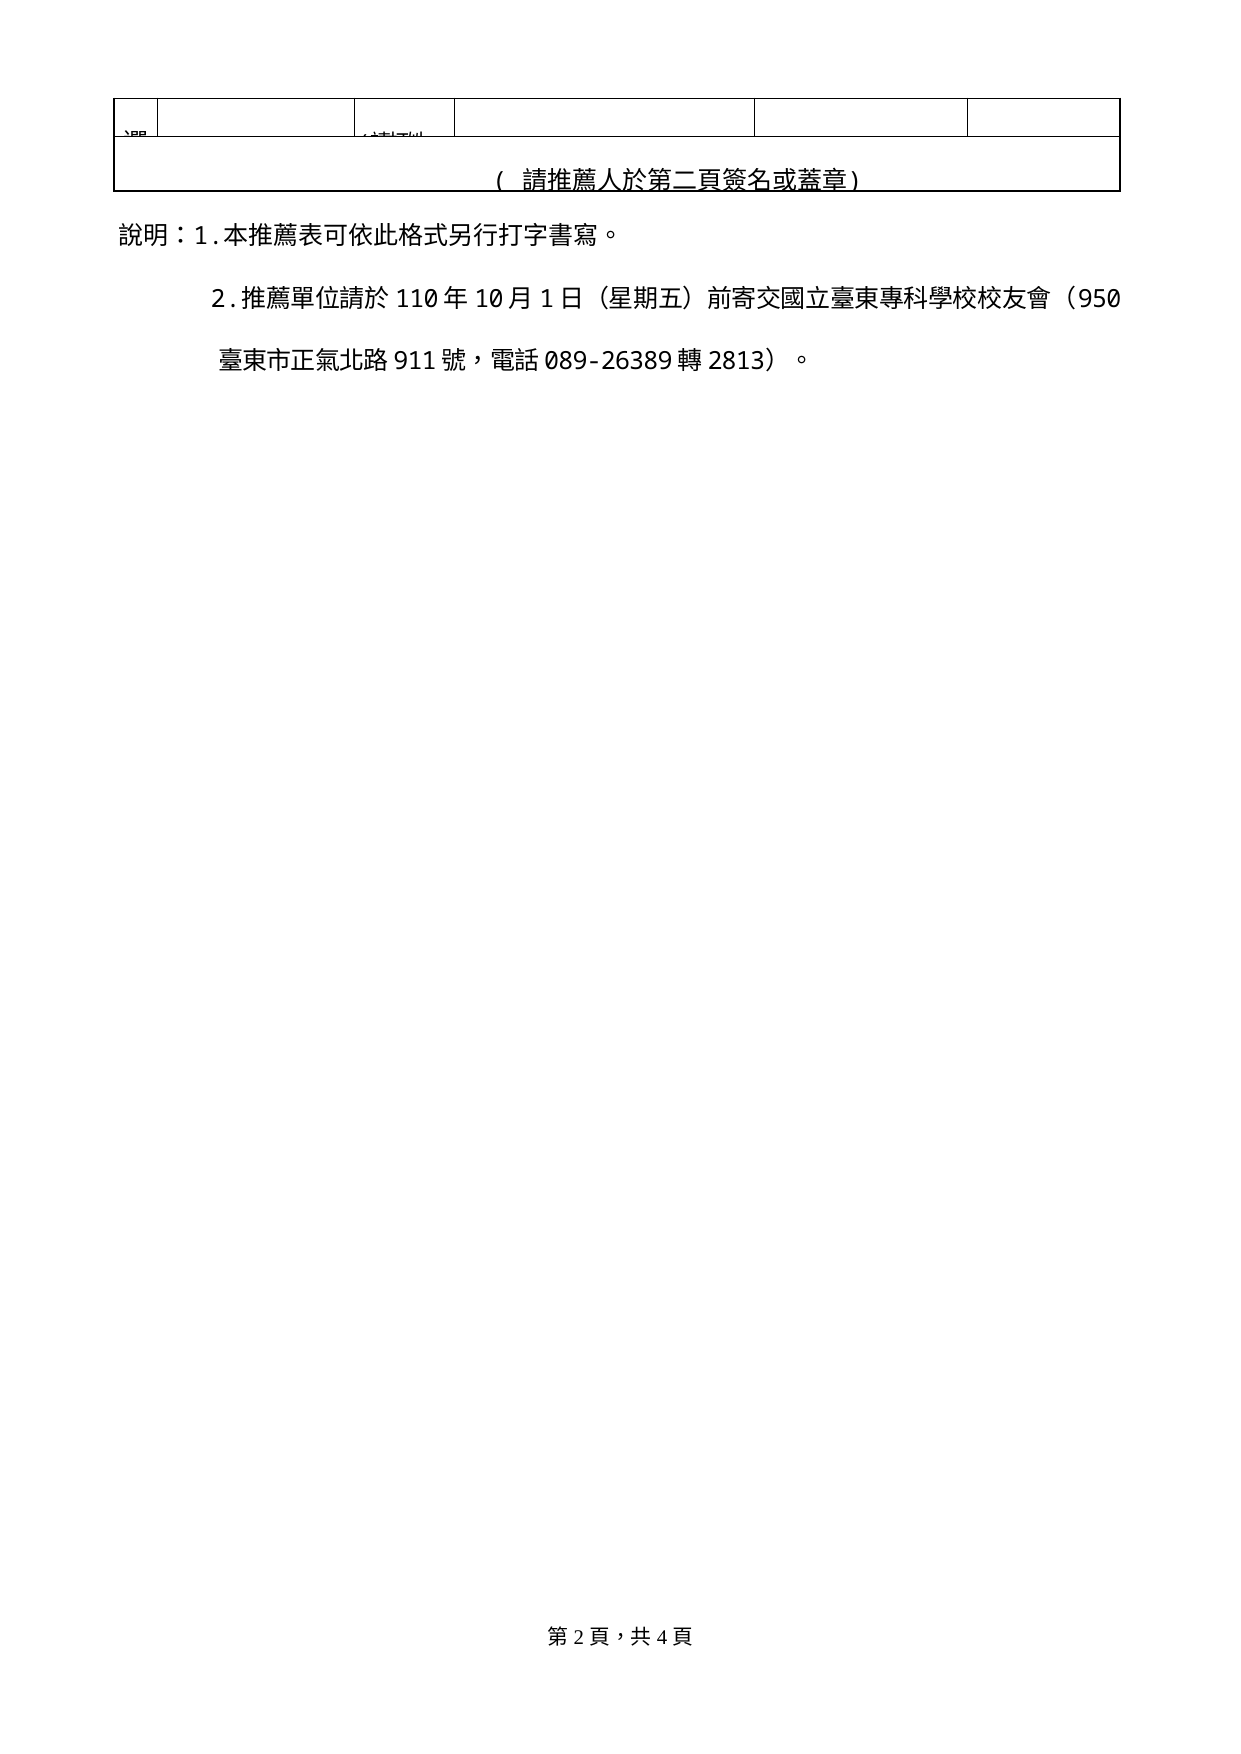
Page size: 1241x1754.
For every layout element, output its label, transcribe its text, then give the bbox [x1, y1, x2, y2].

table_cell [455, 99, 754, 136]
table_cell ( 請推薦人於第二頁簽名或蓋章) [115, 137, 1119, 190]
table_cell [158, 99, 354, 136]
table_cell (請打姓名) [355, 99, 454, 136]
table_cell [968, 99, 1119, 136]
text 2.推薦單位請於110年10月1日（星期五）前寄交國立臺東專科學校校友會（950臺東市正氣北路911號，電話089-26389轉2813）。 [118, 255, 1122, 380]
text 說明：1.本推薦表可依此格式另行打字書寫。 [118, 192, 1122, 255]
table_cell 推 薦 人／單 位︵請選一種 ︶ ︵請打字 ︶ [115, 99, 157, 136]
table_cell [755, 99, 967, 136]
